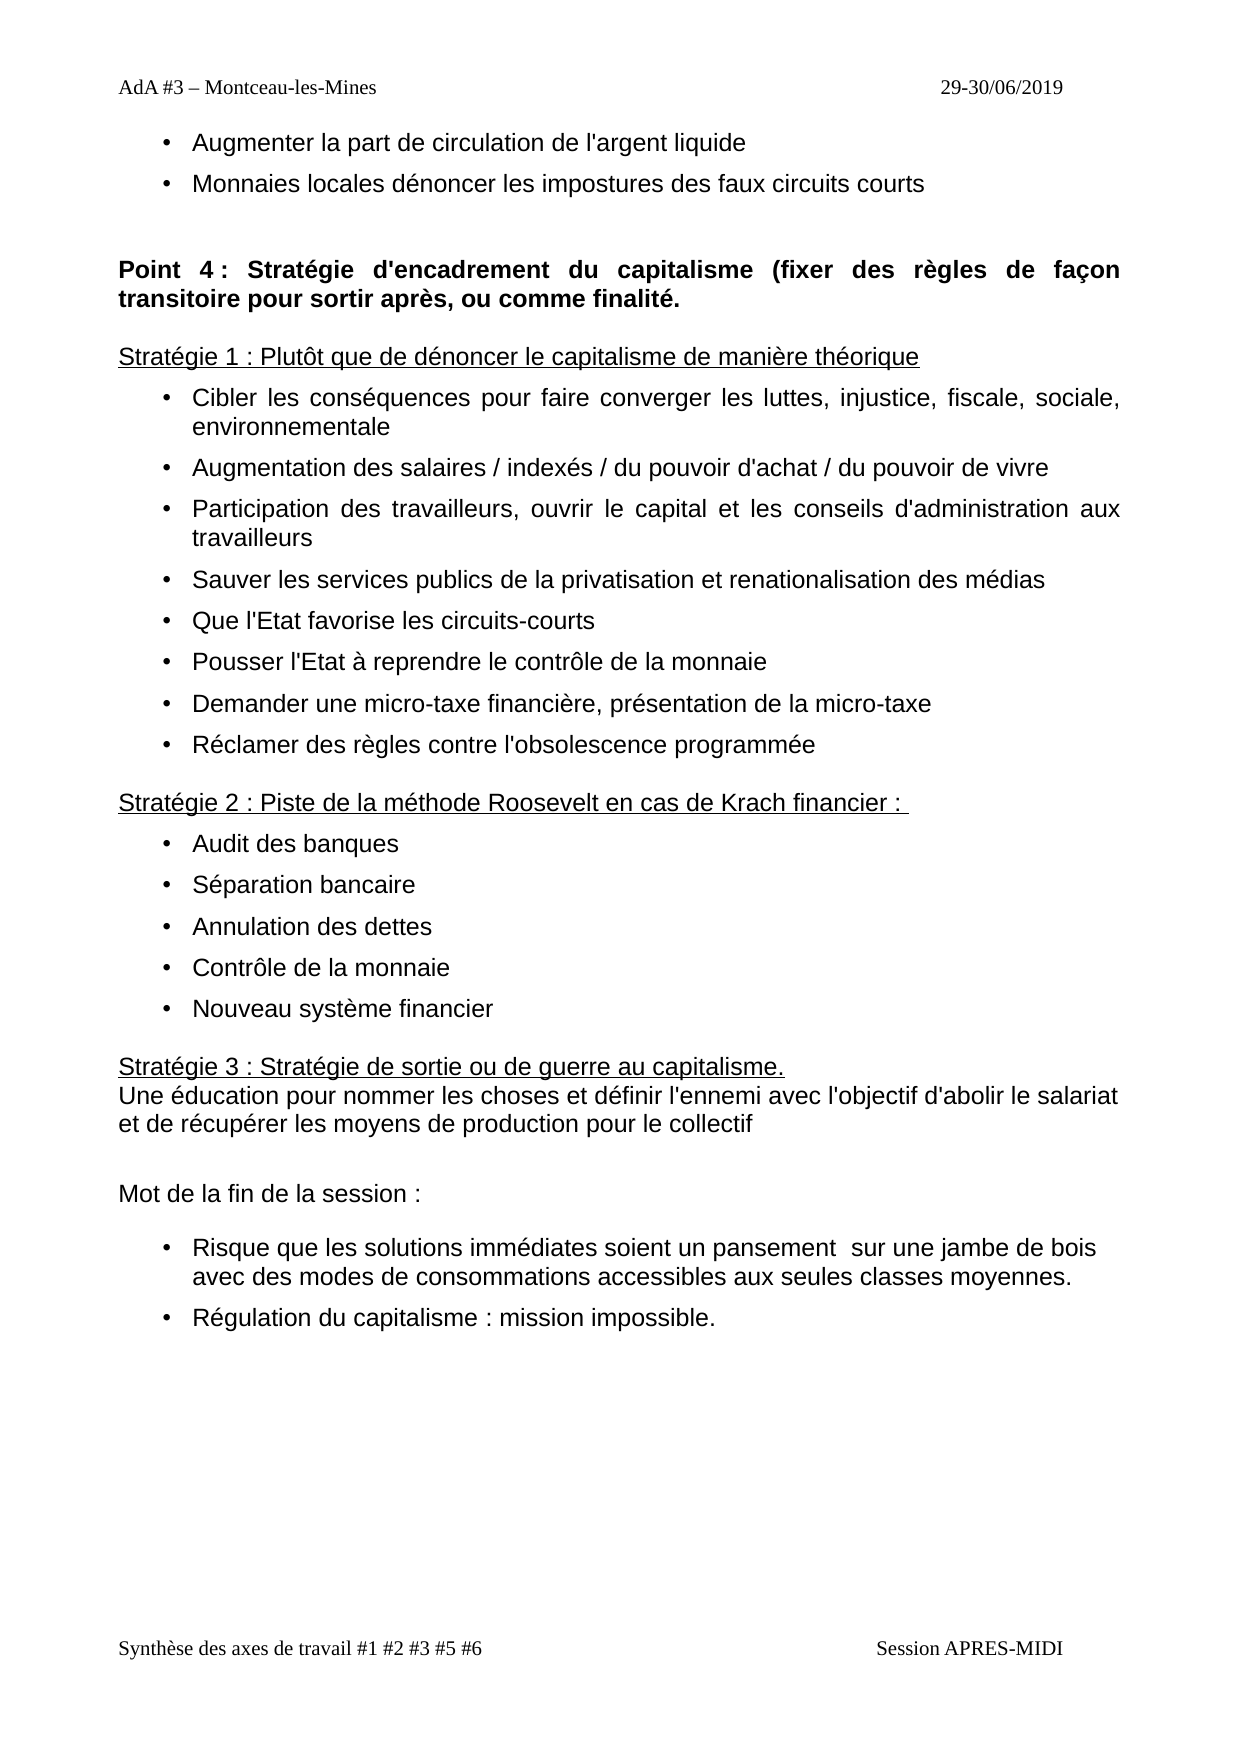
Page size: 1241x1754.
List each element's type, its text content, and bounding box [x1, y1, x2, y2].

list Monnaies locales dénoncer les impostures des faux circuits courts [162, 169, 1122, 198]
list Nouveau système financier [162, 994, 1122, 1023]
list Cibler les conséquences pour faire converger les luttes, injustice, fiscale, sociale, environnementale [162, 383, 1122, 441]
list Annulation des dettes [162, 912, 1122, 940]
text Mot de la fin de la session : [118, 1179, 1122, 1208]
list Sauver les services publics de la privatisation et renationalisation des médias [162, 564, 1122, 593]
list Participation des travailleurs, ouvrir le capital et les conseils d'administration aux travailleurs [162, 494, 1122, 552]
list Pousser l'Etat à reprendre le contrôle de la monnaie [162, 647, 1122, 676]
list Augmenter la part de circulation de l'argent liquide [162, 128, 1122, 157]
list Régulation du capitalisme : mission impossible. [162, 1303, 1122, 1332]
list Augmentation des salaires / indexés / du pouvoir d'achat / du pouvoir de vivre [162, 453, 1122, 482]
text Stratégie 2 : Piste de la méthode Roosevelt en cas de Krach financier : [118, 788, 1122, 816]
list Séparation bancaire [162, 870, 1122, 899]
text Stratégie 3 : Stratégie de sortie ou de guerre au capitalisme. [118, 1052, 1122, 1081]
text Une éducation pour nommer les choses et définir l'ennemi avec l'objectif d'abolir le salariat et de récupérer les moyens de production pour le collectif [118, 1081, 1122, 1138]
list Que l'Etat favorise les circuits-courts [162, 606, 1122, 635]
list Contrôle de la monnaie [162, 953, 1122, 982]
text Point 4 : Stratégie d'encadrement du capitalisme (fixer des règles de façon transitoire pour sortir après, ou comme finalité. [118, 256, 1122, 313]
list Audit des banques [162, 829, 1122, 858]
list Risque que les solutions immédiates soient un pansement sur une jambe de bois avec des modes de consommations accessibles aux seules classes moyennes. [162, 1233, 1122, 1291]
list Demander une micro-taxe financière, présentation de la micro-taxe [162, 689, 1122, 717]
list Réclamer des règles contre l'obsolescence programmée [162, 730, 1122, 759]
text Stratégie 1 : Plutôt que de dénoncer le capitalisme de manière théorique [118, 342, 1122, 371]
